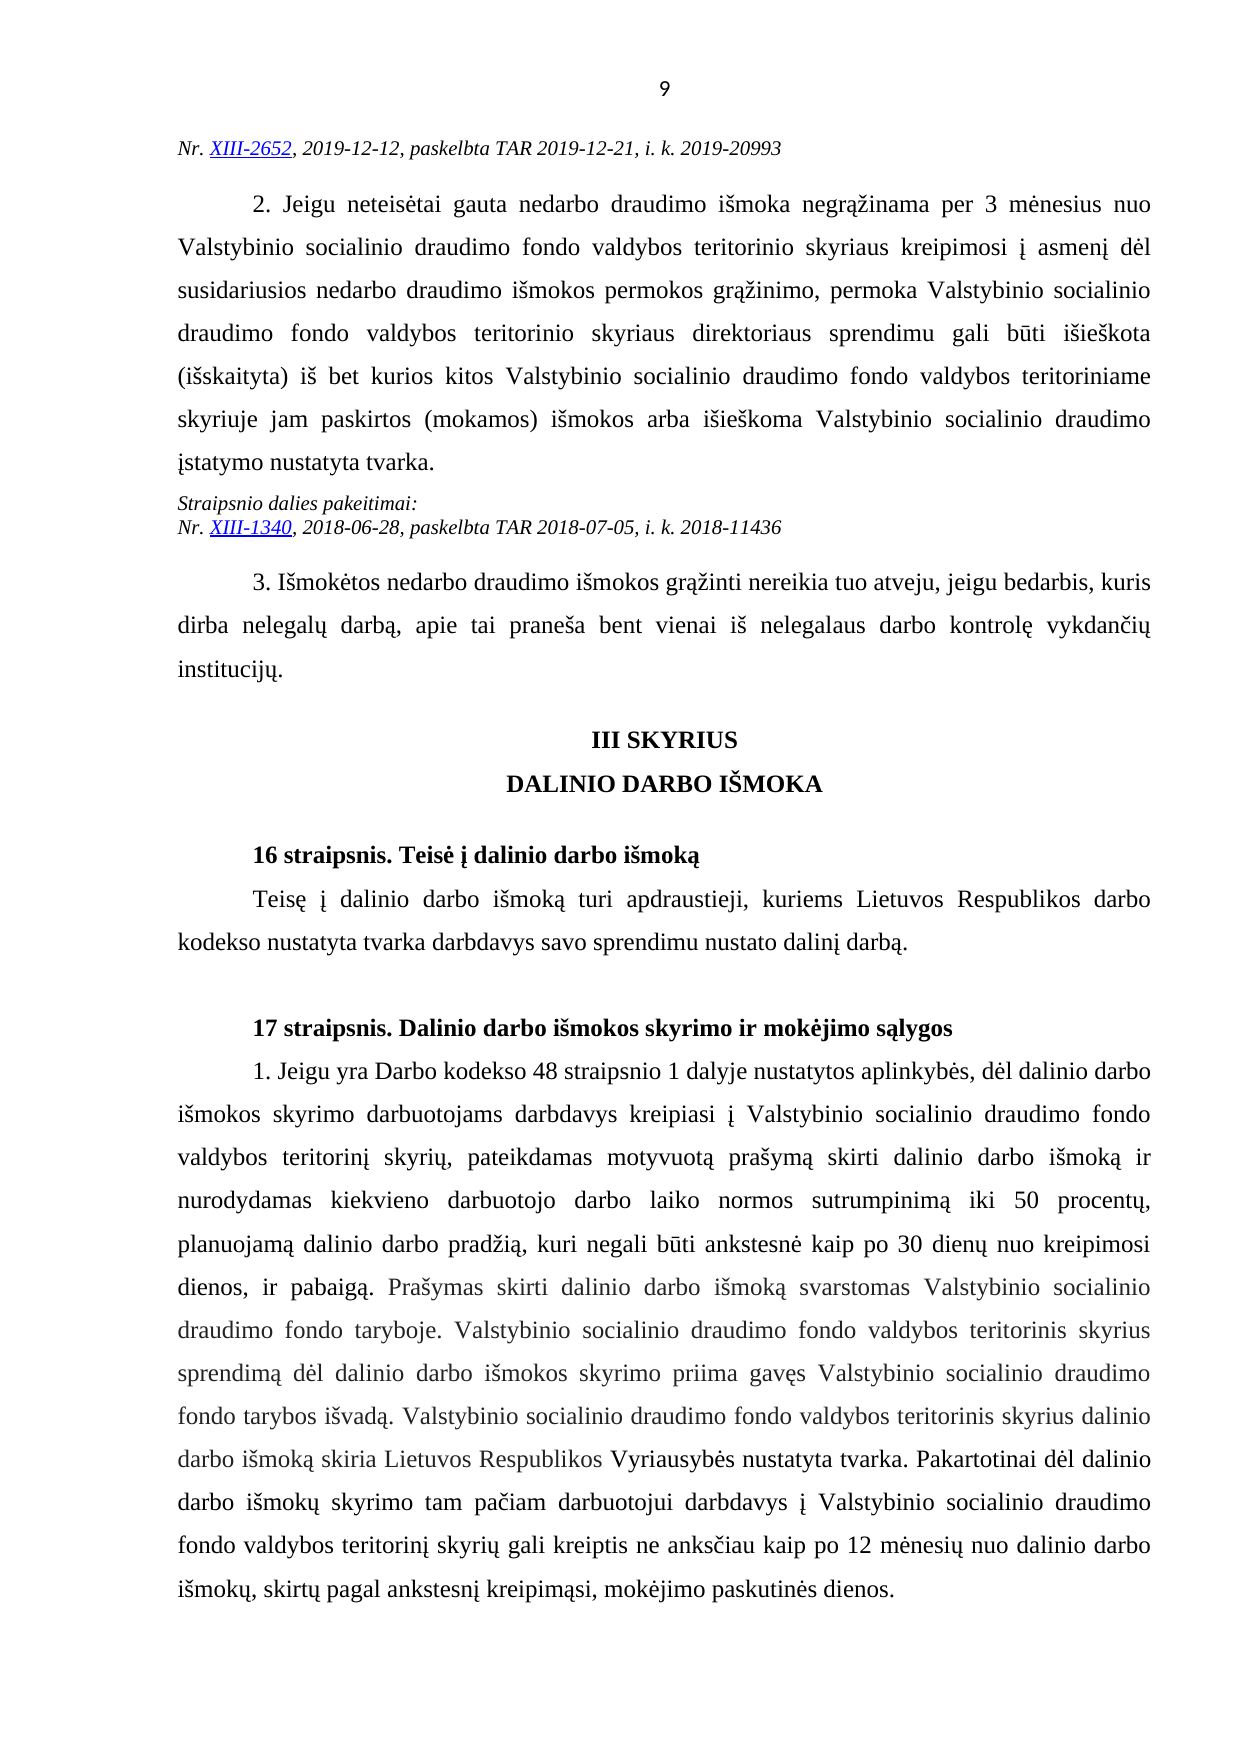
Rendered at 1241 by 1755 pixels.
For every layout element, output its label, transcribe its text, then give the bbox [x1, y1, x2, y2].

text 3. Išmokėtos nedarbo draudimo išmokos grąžinti nereikia tuo atveju, jeigu bedarbis, kuris dirba nelegalų darbą, apie tai praneša bent vienai iš nelegalaus darbo kontrolę vykdančių institucijų. [177, 567, 1152, 682]
text 1. Jeigu yra Darbo kodekso 48 straipsnio 1 dalyje nustatytos aplinkybės, dėl dalinio darbo išmokos skyrimo darbuotojams darbdavys kreipiasi į Valstybinio socialinio draudimo fondo valdybos teritorinį skyrių, pateikdamas motyvuotą prašymą skirti dalinio darbo išmoką ir nurodydamas kiekvieno darbuotojo darbo laiko normos sutrumpinimą iki 50 procentų, planuojamą dalinio darbo pradžią, kuri negali būti ankstesnė kaip po 30 dienų nuo kreipimosi dienos, ir pabaigą. Prašymas skirti dalinio darbo išmoką svarstomas Valstybinio socialinio draudimo fondo taryboje. Valstybinio socialinio draudimo fondo valdybos teritorinis skyrius sprendimą dėl dalinio darbo išmokos skyrimo priima gavęs Valstybinio socialinio draudimo fondo tarybos išvadą. Valstybinio socialinio draudimo fondo valdybos teritorinis skyrius dalinio darbo išmoką skiria Lietuvos Respublikos Vyriausybės nustatyta tvarka. Pakartotinai dėl dalinio darbo išmokų skyrimo tam pačiam darbuotojui darbdavys į Valstybinio socialinio draudimo fondo valdybos teritorinį skyrių gali kreiptis ne anksčiau kaip po 12 mėnesių nuo dalinio darbo išmokų, skirtų pagal ankstesnį kreipimąsi, mokėjimo paskutinės dienos. [177, 1056, 1152, 1602]
text III SKYRIUS [177, 726, 1152, 754]
text 2. Jeigu neteisėtai gauta nedarbo draudimo išmoka negrąžinama per 3 mėnesius nuo Valstybinio socialinio draudimo fondo valdybos teritorinio skyriaus kreipimosi į asmenį dėl susidariusios nedarbo draudimo išmokos permokos grąžinimo, permoka Valstybinio socialinio draudimo fondo valdybos teritorinio skyriaus direktoriaus sprendimu gali būti išieškota (išskaityta) iš bet kurios kitos Valstybinio socialinio draudimo fondo valdybos teritoriniame skyriuje jam paskirtos (mokamos) išmokos arba išieškoma Valstybinio socialinio draudimo įstatymo nustatyta tvarka. [177, 189, 1152, 476]
text 16 straipsnis. Teisė į dalinio darbo išmoką [177, 841, 1152, 869]
text Nr. XIII-2652, 2019-12-12, paskelbta TAR 2019-12-21, i. k. 2019-20993 [177, 136, 1152, 160]
text Straipsnio dalies pakeitimai: [177, 491, 1152, 515]
text 17 straipsnis. Dalinio darbo išmokos skyrimo ir mokėjimo sąlygos [177, 1013, 1152, 1042]
text DALINIO DARBO IŠMOKA [177, 769, 1152, 797]
text Teisę į dalinio darbo išmoką turi apdraustieji, kuriems Lietuvos Respublikos darbo kodekso nustatyta tvarka darbdavys savo sprendimu nustato dalinį darbą. [177, 884, 1152, 956]
text Nr. XIII-1340, 2018-06-28, paskelbta TAR 2018-07-05, i. k. 2018-11436 [177, 515, 1152, 539]
